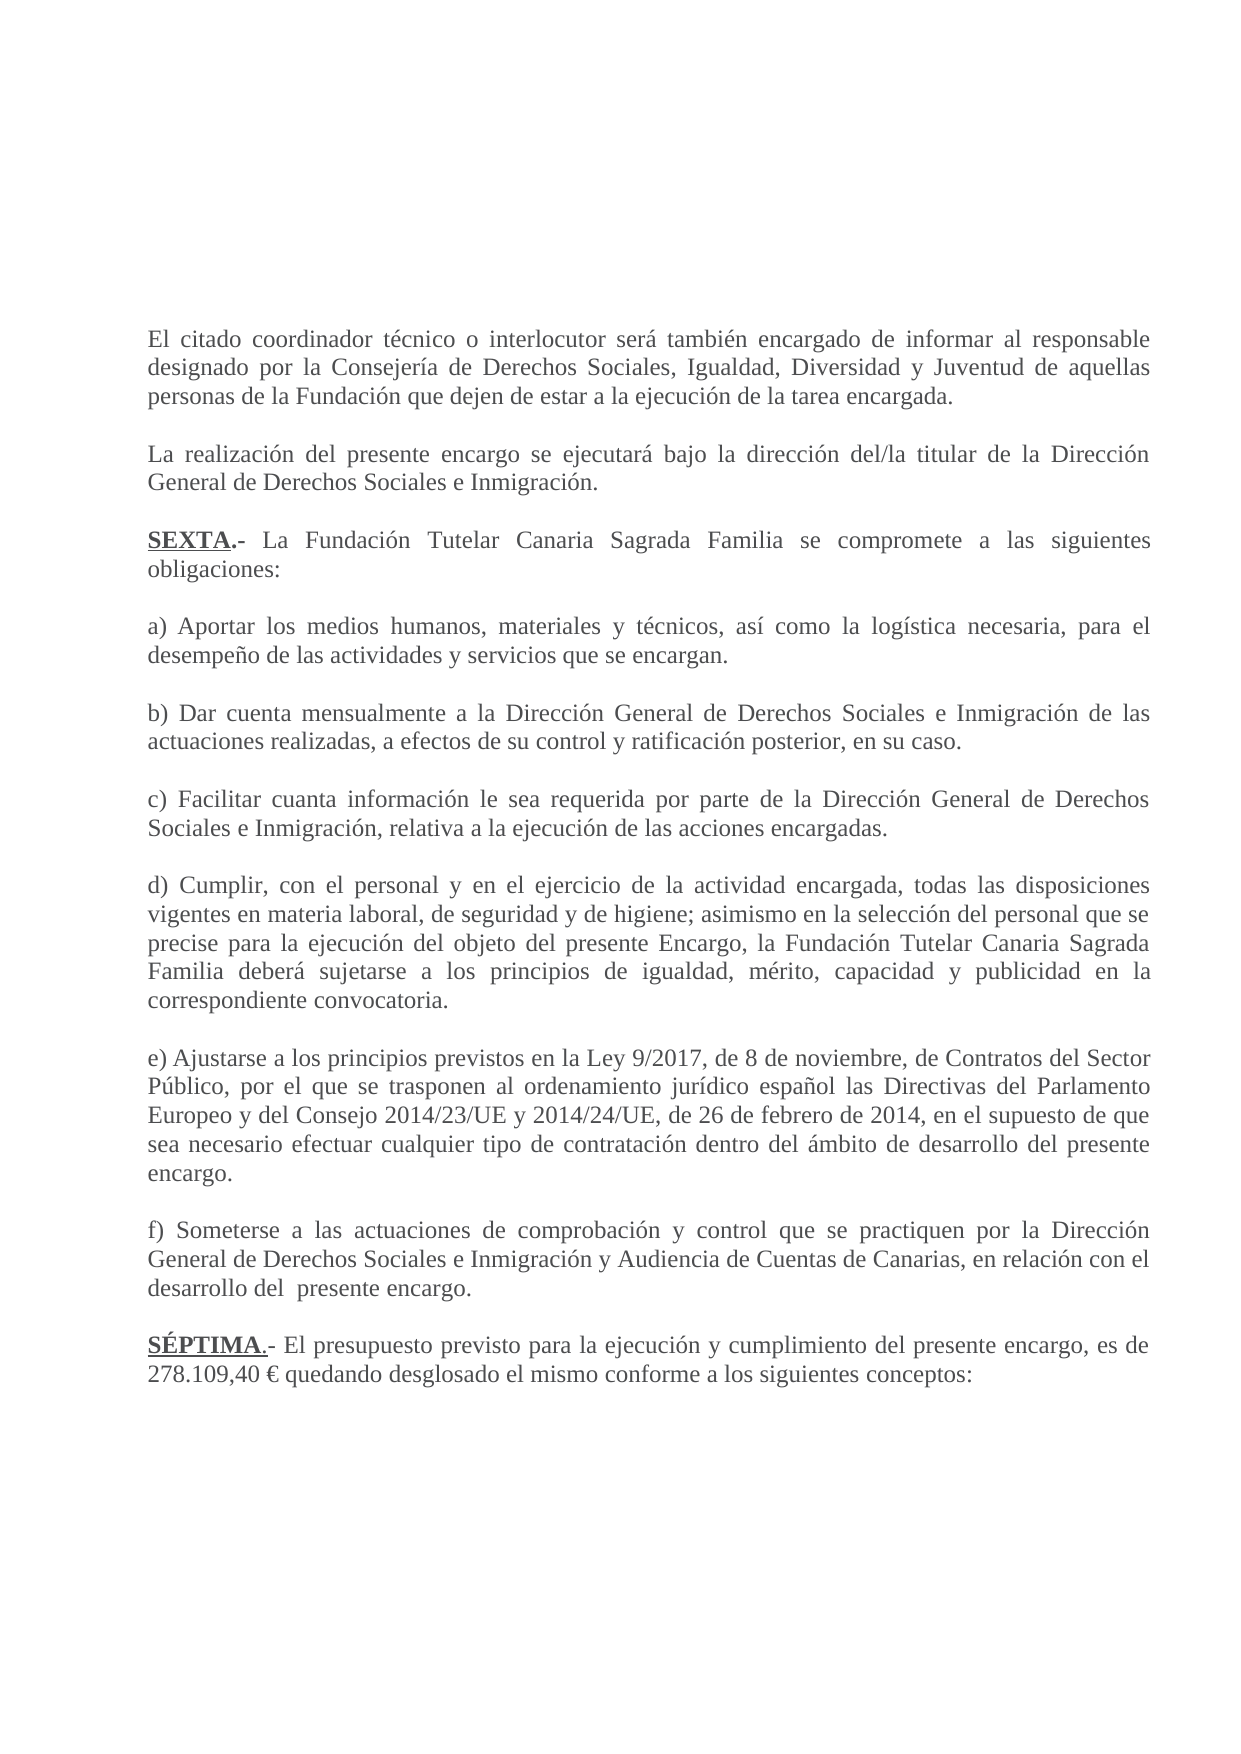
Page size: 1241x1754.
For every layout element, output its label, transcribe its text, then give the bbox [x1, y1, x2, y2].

text El citado coordinador técnico o interlocutor será también encargado de informar al responsable designado por la Consejería de Derechos Sociales, Igualdad, Diversidad y Juventud de aquellas personas de la Fundación que dejen de estar a la ejecución de la tarea encargada. [147, 324, 1151, 410]
text SÉPTIMA.- El presupuesto previsto para la ejecución y cumplimiento del presente encargo, es de 278.109,40 € quedando desglosado el mismo conforme a los siguientes conceptos: [147, 1330, 1151, 1388]
list Aportar los medios humanos, materiales y técnicos, así como la logística necesaria, para el desempeño de las actividades y servicios que se encargan. [147, 611, 1151, 669]
text La realización del presente encargo se ejecutará bajo la dirección del/la titular de la Dirección General de Derechos Sociales e Inmigración. [147, 439, 1151, 496]
list Facilitar cuanta información le sea requerida por parte de la Dirección General de Derechos Sociales e Inmigración, relativa a la ejecución de las acciones encargadas. [147, 784, 1151, 841]
list Dar cuenta mensualmente a la Dirección General de Derechos Sociales e Inmigración de las actuaciones realizadas, a efectos de su control y ratificación posterior, en su caso. [147, 698, 1151, 755]
text SEXTA.- La Fundación Tutelar Canaria Sagrada Familia se compromete a las siguientes obligaciones: [147, 525, 1152, 582]
list Ajustarse a los principios previstos en la Ley 9/2017, de 8 de noviembre, de Contratos del Sector Público, por el que se trasponen al ordenamiento jurídico español las Directivas del Parlamento Europeo y del Consejo 2014/23/UE y 2014/24/UE, de 26 de febrero de 2014, en el supuesto de que sea necesario efectuar cualquier tipo de contratación dentro del ámbito de desarrollo del presente encargo. [147, 1043, 1152, 1186]
list Someterse a las actuaciones de comprobación y control que se practiquen por la Dirección General de Derechos Sociales e Inmigración y Audiencia de Cuentas de Canarias, en relación con el desarrollo del presente encargo. [147, 1215, 1151, 1301]
list Cumplir, con el personal y en el ejercicio de la actividad encargada, todas las disposiciones vigentes en materia laboral, de seguridad y de higiene; asimismo en la selección del personal que se precise para la ejecución del objeto del presente Encargo, la Fundación Tutelar Canaria Sagrada Familia deberá sujetarse a los principios de igualdad, mérito, capacidad y publicidad en la correspondiente convocatoria. [147, 870, 1151, 1014]
